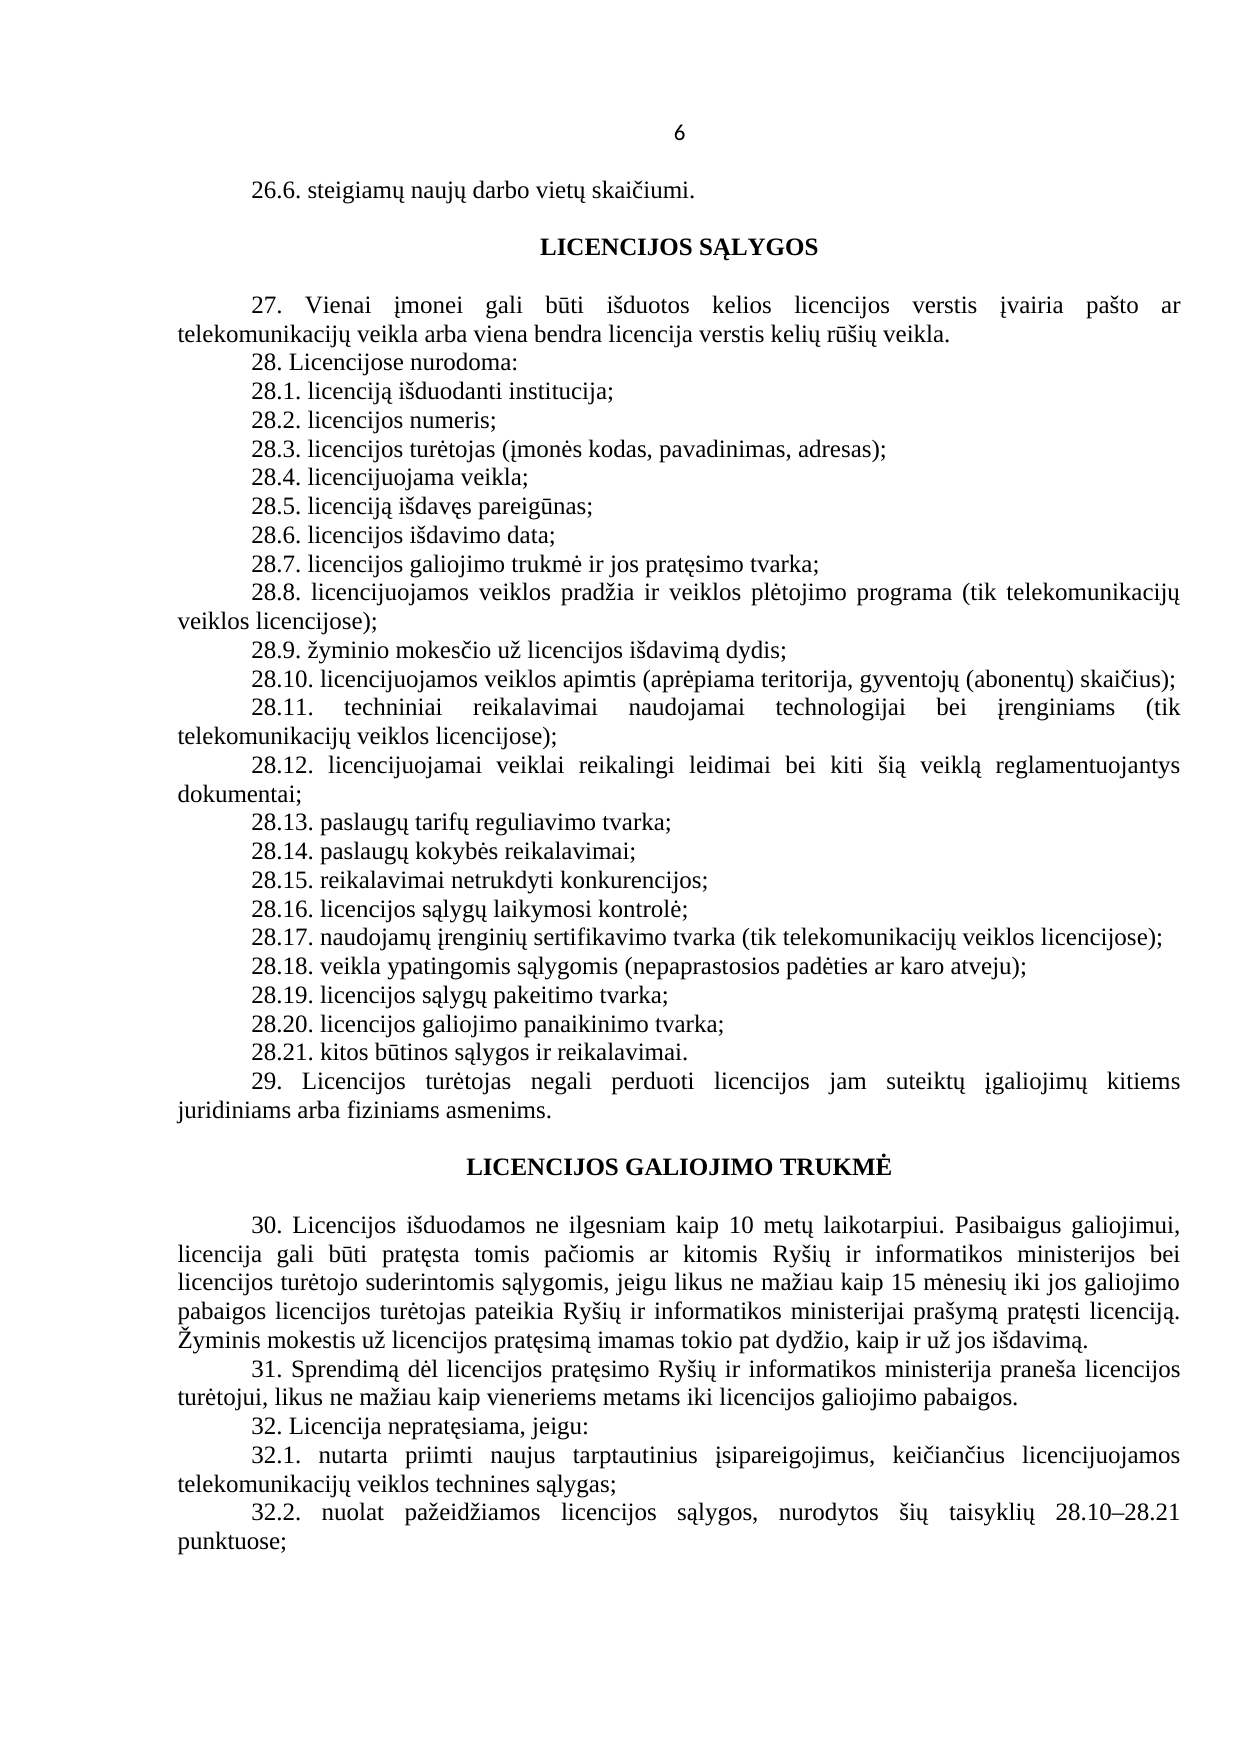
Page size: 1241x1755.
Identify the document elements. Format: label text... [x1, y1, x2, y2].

text 28.8. licencijuojamos veiklos pradžia ir veiklos plėtojimo programa (tik telekomunikacijų veiklos licencijose); [177, 577, 1181, 635]
text 28.14. paslaugų kokybės reikalavimai; [177, 836, 1181, 865]
text 28.16. licencijos sąlygų laikymosi kontrolė; [177, 894, 1181, 922]
text LICENCIJOS GALIOJIMO TRUKMĖ [177, 1152, 1181, 1181]
text 28. Licencijose nurodoma: [177, 347, 1181, 376]
text 28.4. licencijuojama veikla; [177, 462, 1181, 491]
text 32.1. nutarta priimti naujus tarptautinius įsipareigojimus, keičiančius licencijuojamos telekomunikacijų veiklos technines sąlygas; [177, 1440, 1181, 1497]
text 28.5. licenciją išdavęs pareigūnas; [177, 491, 1181, 520]
text 32.2. nuolat pažeidžiamos licencijos sąlygos, nurodytos šių taisyklių 28.10–28.21 punktuose; [177, 1497, 1181, 1555]
text 28.10. licencijuojamos veiklos apimtis (aprėpiama teritorija, gyventojų (abonentų) skaičius); [177, 664, 1181, 692]
text 30. Licencijos išduodamos ne ilgesniam kaip 10 metų laikotarpiui. Pasibaigus galiojimui, licencija gali būti pratęsta tomis pačiomis ar kitomis Ryšių ir informatikos ministerijos bei licencijos turėtojo suderintomis sąlygomis, jeigu likus ne mažiau kaip 15 mėnesių iki jos galiojimo pabaigos licencijos turėtojas pateikia Ryšių ir informatikos ministerijai prašymą pratęsti licenciją. Žyminis mokestis už licencijos pratęsimą imamas tokio pat dydžio, kaip ir už jos išdavimą. [177, 1210, 1181, 1354]
text 28.11. techniniai reikalavimai naudojamai technologijai bei įrenginiams (tik telekomunikacijų veiklos licencijose); [177, 692, 1181, 750]
text 32. Licencija nepratęsiama, jeigu: [177, 1411, 1181, 1440]
text 28.19. licencijos sąlygų pakeitimo tvarka; [177, 980, 1181, 1009]
text 27. Vienai įmonei gali būti išduotos kelios licencijos verstis įvairia pašto ar telekomunikacijų veikla arba viena bendra licencija verstis kelių rūšių veikla. [177, 290, 1181, 347]
text LICENCIJOS SĄLYGOS [177, 232, 1181, 261]
text 26.6. steigiamų naujų darbo vietų skaičiumi. [177, 175, 1181, 204]
text 28.2. licencijos numeris; [177, 405, 1181, 434]
text 28.12. licencijuojamai veiklai reikalingi leidimai bei kiti šią veiklą reglamentuojantys dokumentai; [177, 750, 1181, 807]
text 29. Licencijos turėtojas negali perduoti licencijos jam suteiktų įgaliojimų kitiems juridiniams arba fiziniams asmenims. [177, 1066, 1181, 1124]
text 28.9. žyminio mokesčio už licencijos išdavimą dydis; [177, 635, 1181, 664]
text 28.3. licencijos turėtojas (įmonės kodas, pavadinimas, adresas); [177, 434, 1181, 462]
text 28.1. licenciją išduodanti institucija; [177, 376, 1181, 405]
text 28.15. reikalavimai netrukdyti konkurencijos; [177, 865, 1181, 894]
text 28.21. kitos būtinos sąlygos ir reikalavimai. [177, 1037, 1181, 1066]
text 28.7. licencijos galiojimo trukmė ir jos pratęsimo tvarka; [177, 549, 1181, 577]
text 28.20. licencijos galiojimo panaikinimo tvarka; [177, 1009, 1181, 1037]
text 28.13. paslaugų tarifų reguliavimo tvarka; [177, 807, 1181, 836]
text 28.18. veikla ypatingomis sąlygomis (nepaprastosios padėties ar karo atveju); [177, 951, 1181, 980]
text 28.6. licencijos išdavimo data; [177, 520, 1181, 549]
text 28.17. naudojamų įrenginių sertifikavimo tvarka (tik telekomunikacijų veiklos licencijose); [177, 922, 1181, 951]
text 31. Sprendimą dėl licencijos pratęsimo Ryšių ir informatikos ministerija praneša licencijos turėtojui, likus ne mažiau kaip vieneriems metams iki licencijos galiojimo pabaigos. [177, 1354, 1181, 1411]
